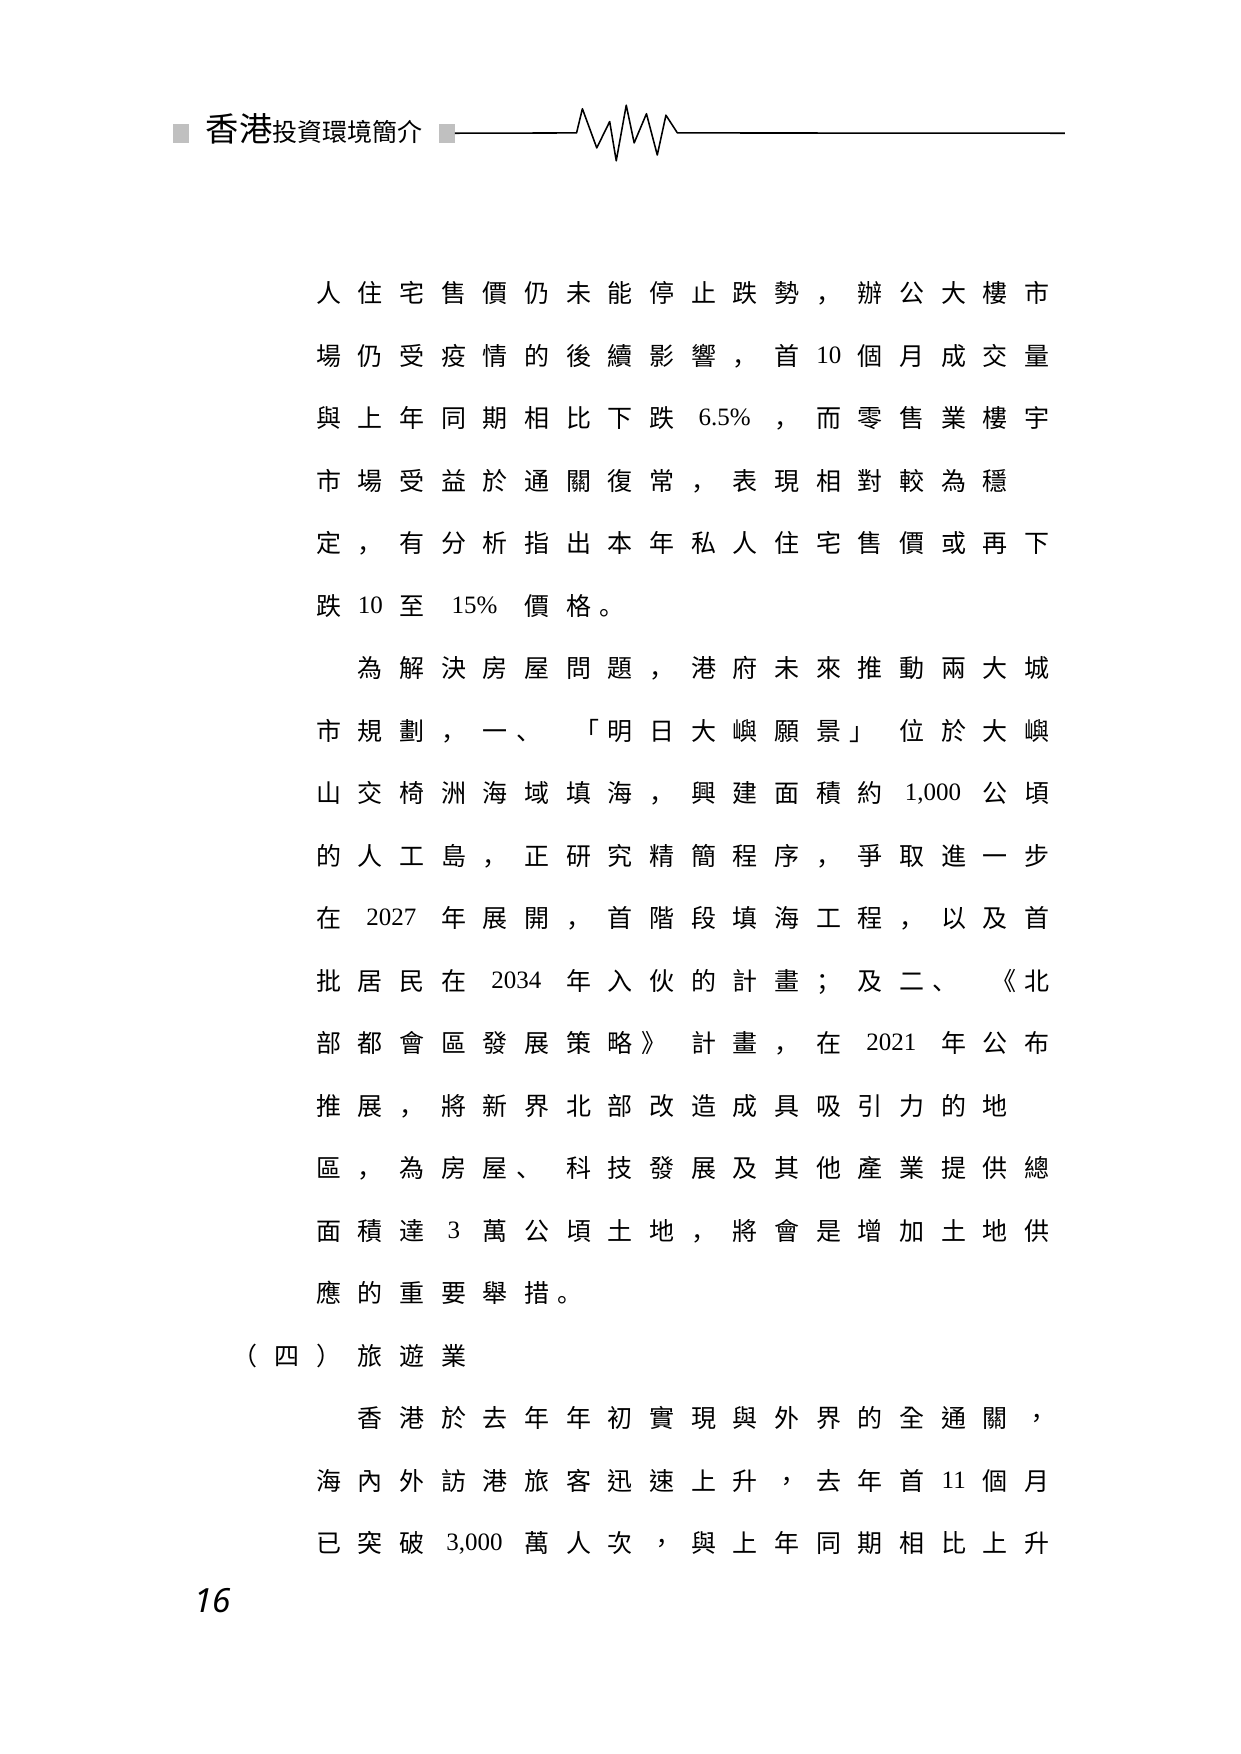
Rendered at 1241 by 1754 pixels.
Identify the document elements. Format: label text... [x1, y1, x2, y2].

text （四）旅遊業 [207, 1313, 1058, 1375]
text 人住宅售價仍未能停止跌勢，辦公大樓市場仍受疫情的後續影響，首10個月成交量與上年同期相比下跌6.5%，而零售業樓宇市場受益於通關復常，表現相對較為穩定，有分析指出本年私人住宅售價或再下跌10至15%價格。 [281, 250, 1058, 625]
text 為解決房屋問題，港府未來推動兩大城市規劃，一、「明日大嶼願景」位於大嶼山交椅洲海域填海，興建面積約1,000公頃的人工島，正研究精簡程序，爭取進一步在2027年展開，首階段填海工程，以及首批居民在2034年入伙的計畫；及二、《北部都會區發展策略》計畫，在2021年公布推展，將新界北部改造成具吸引力的地區，為房屋、科技發展及其他產業提供總面積達3萬公頃土地，將會是增加土地供應的重要舉措。 [281, 625, 1058, 1313]
text 香港於去年年初實現與外界的全通關，海內外訪港旅客迅速上升，去年首11個月已突破3,000萬人次，與上年同期相比上升 [281, 1375, 1058, 1563]
